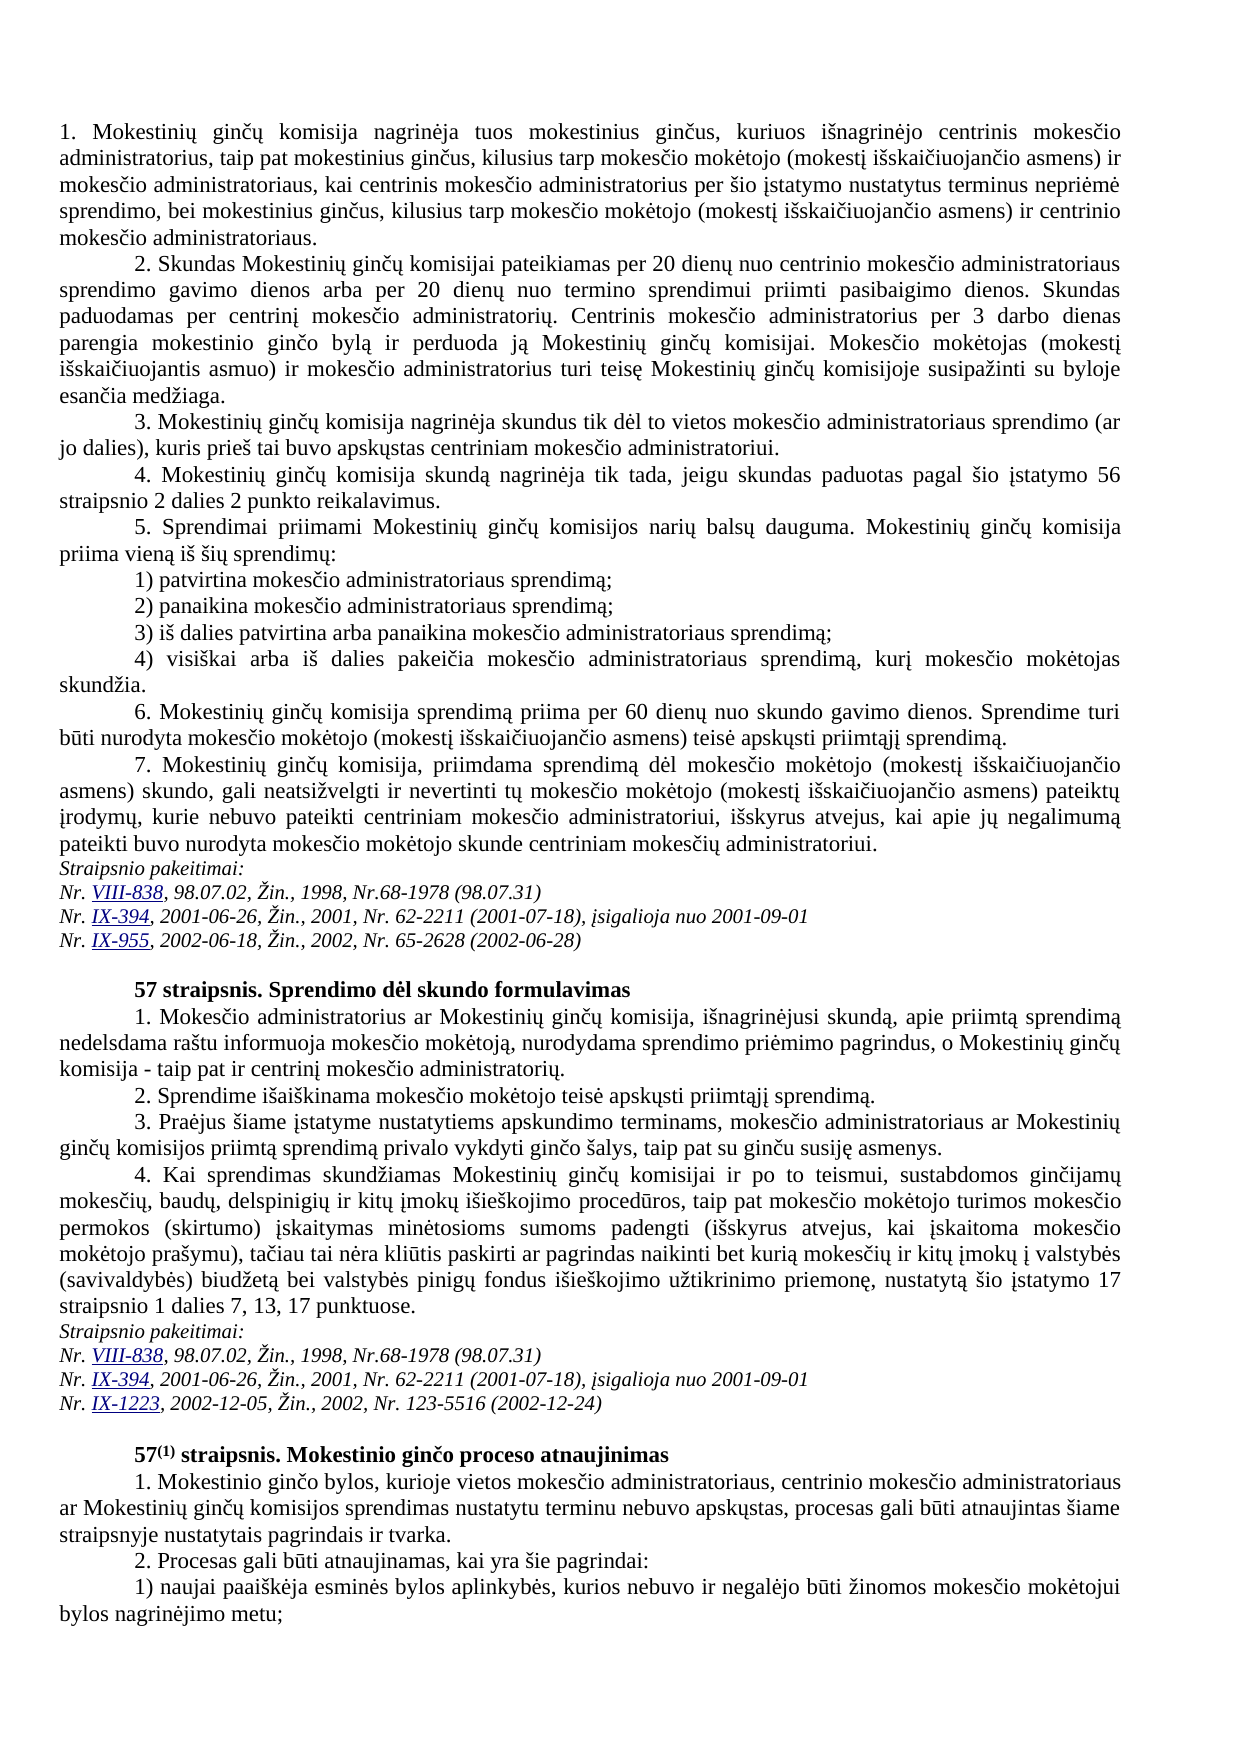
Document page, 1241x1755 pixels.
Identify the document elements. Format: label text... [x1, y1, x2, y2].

text Straipsnio pakeitimai: [59, 1319, 1122, 1343]
text 6. Mokestinių ginčų komisija sprendimą priima per 60 dienų nuo skundo gavimo dienos. Sprendime turi būti nurodyta mokesčio mokėtojo (mokestį išskaičiuojančio asmens) teisė apskųsti priimtąjį sprendimą. [59, 698, 1122, 751]
text Nr. VIII-838, 98.07.02, Žin., 1998, Nr.68-1978 (98.07.31) [59, 1343, 1122, 1367]
text Nr. IX-394, 2001-06-26, Žin., 2001, Nr. 62-2211 (2001-07-18), įsigalioja nuo 2001-09-01 [59, 1367, 1122, 1391]
text Nr. VIII-838, 98.07.02, Žin., 1998, Nr.68-1978 (98.07.31) [59, 880, 1122, 904]
text Nr. IX-394, 2001-06-26, Žin., 2001, Nr. 62-2211 (2001-07-18), įsigalioja nuo 2001-09-01 [59, 904, 1122, 928]
text 2. Sprendime išaiškinama mokesčio mokėtojo teisė apskųsti priimtąjį sprendimą. [59, 1082, 1122, 1108]
text 2) panaikina mokesčio administratoriaus sprendimą; [59, 592, 1122, 619]
text Straipsnio pakeitimai: [59, 856, 1122, 880]
text 2. Skundas Mokestinių ginčų komisijai pateikiamas per 20 dienų nuo centrinio mokesčio administratoriaus sprendimo gavimo dienos arba per 20 dienų nuo termino sprendimui priimti pasibaigimo dienos. Skundas paduodamas per centrinį mokesčio administratorių. Centrinis mokesčio administratorius per 3 darbo dienas parengia mokestinio ginčo bylą ir perduoda ją Mokestinių ginčų komisijai. Mokesčio mokėtojas (mokestį išskaičiuojantis asmuo) ir mokesčio administratorius turi teisę Mokestinių ginčų komisijoje susipažinti su byloje esančia medžiaga. [59, 250, 1122, 408]
text Nr. IX-955, 2002-06-18, Žin., 2002, Nr. 65-2628 (2002-06-28) [59, 928, 1122, 952]
text 4. Kai sprendimas skundžiamas Mokestinių ginčų komisijai ir po to teismui, sustabdomos ginčijamų mokesčių, baudų, delspinigių ir kitų įmokų išieškojimo procedūros, taip pat mokesčio mokėtojo turimos mokesčio permokos (skirtumo) įskaitymas minėtosioms sumoms padengti (išskyrus atvejus, kai įskaitoma mokesčio mokėtojo prašymu), tačiau tai nėra kliūtis paskirti ar pagrindas naikinti bet kurią mokesčių ir kitų įmokų į valstybės (savivaldybės) biudžetą bei valstybės pinigų fondus išieškojimo užtikrinimo priemonę, nustatytą šio įstatymo 17 straipsnio 1 dalies 7, 13, 17 punktuose. [59, 1161, 1122, 1319]
text 1. Mokesčio administratorius ar Mokestinių ginčų komisija, išnagrinėjusi skundą, apie priimtą sprendimą nedelsdama raštu informuoja mokesčio mokėtoją, nurodydama sprendimo priėmimo pagrindus, o Mokestinių ginčų komisija - taip pat ir centrinį mokesčio administratorių. [59, 1003, 1122, 1082]
text 4. Mokestinių ginčų komisija skundą nagrinėja tik tada, jeigu skundas paduotas pagal šio įstatymo 56 straipsnio 2 dalies 2 punkto reikalavimus. [59, 461, 1122, 513]
text 3. Mokestinių ginčų komisija nagrinėja skundus tik dėl to vietos mokesčio administratoriaus sprendimo (ar jo dalies), kuris prieš tai buvo apskųstas centriniam mokesčio administratoriui. [59, 408, 1122, 461]
text 1) patvirtina mokesčio administratoriaus sprendimą; [59, 566, 1122, 592]
text 2. Procesas gali būti atnaujinamas, kai yra šie pagrindai: [59, 1547, 1122, 1573]
text 1) naujai paaiškėja esminės bylos aplinkybės, kurios nebuvo ir negalėjo būti žinomos mokesčio mokėtojui bylos nagrinėjimo metu; [59, 1573, 1122, 1626]
text 7. Mokestinių ginčų komisija, priimdama sprendimą dėl mokesčio mokėtojo (mokestį išskaičiuojančio asmens) skundo, gali neatsižvelgti ir nevertinti tų mokesčio mokėtojo (mokestį išskaičiuojančio asmens) pateiktų įrodymų, kurie nebuvo pateikti centriniam mokesčio administratoriui, išskyrus atvejus, kai apie jų negalimumą pateikti buvo nurodyta mokesčio mokėtojo skunde centriniam mokesčių administratoriui. [59, 751, 1122, 856]
text 3) iš dalies patvirtina arba panaikina mokesčio administratoriaus sprendimą; [59, 619, 1122, 645]
text 1. Mokestinio ginčo bylos, kurioje vietos mokesčio administratoriaus, centrinio mokesčio administratoriaus ar Mokestinių ginčų komisijos sprendimas nustatytu terminu nebuvo apskųstas, procesas gali būti atnaujintas šiame straipsnyje nustatytais pagrindais ir tvarka. [59, 1468, 1122, 1547]
text 1. Mokestinių ginčų komisija nagrinėja tuos mokestinius ginčus, kuriuos išnagrinėjo centrinis mokesčio administratorius, taip pat mokestinius ginčus, kilusius tarp mokesčio mokėtojo (mokestį išskaičiuojančio asmens) ir mokesčio administratoriaus, kai centrinis mokesčio administratorius per šio įstatymo nustatytus terminus nepriėmė sprendimo, bei mokestinius ginčus, kilusius tarp mokesčio mokėtojo (mokestį išskaičiuojančio asmens) ir centrinio mokesčio administratoriaus. [59, 118, 1122, 250]
text 3. Praėjus šiame įstatyme nustatytiems apskundimo terminams, mokesčio administratoriaus ar Mokestinių ginčų komisijos priimtą sprendimą privalo vykdyti ginčo šalys, taip pat su ginču susiję asmenys. [59, 1108, 1122, 1161]
text 4) visiškai arba iš dalies pakeičia mokesčio administratoriaus sprendimą, kurį mokesčio mokėtojas skundžia. [59, 645, 1122, 698]
text 57 straipsnis. Sprendimo dėl skundo formulavimas [59, 976, 1122, 1003]
text Nr. IX-1223, 2002-12-05, Žin., 2002, Nr. 123-5516 (2002-12-24) [59, 1391, 1122, 1415]
text 5. Sprendimai priimami Mokestinių ginčų komisijos narių balsų dauguma. Mokestinių ginčų komisija priima vieną iš šių sprendimų: [59, 513, 1122, 566]
text 57(1) straipsnis. Mokestinio ginčo proceso atnaujinimas [59, 1442, 1122, 1468]
